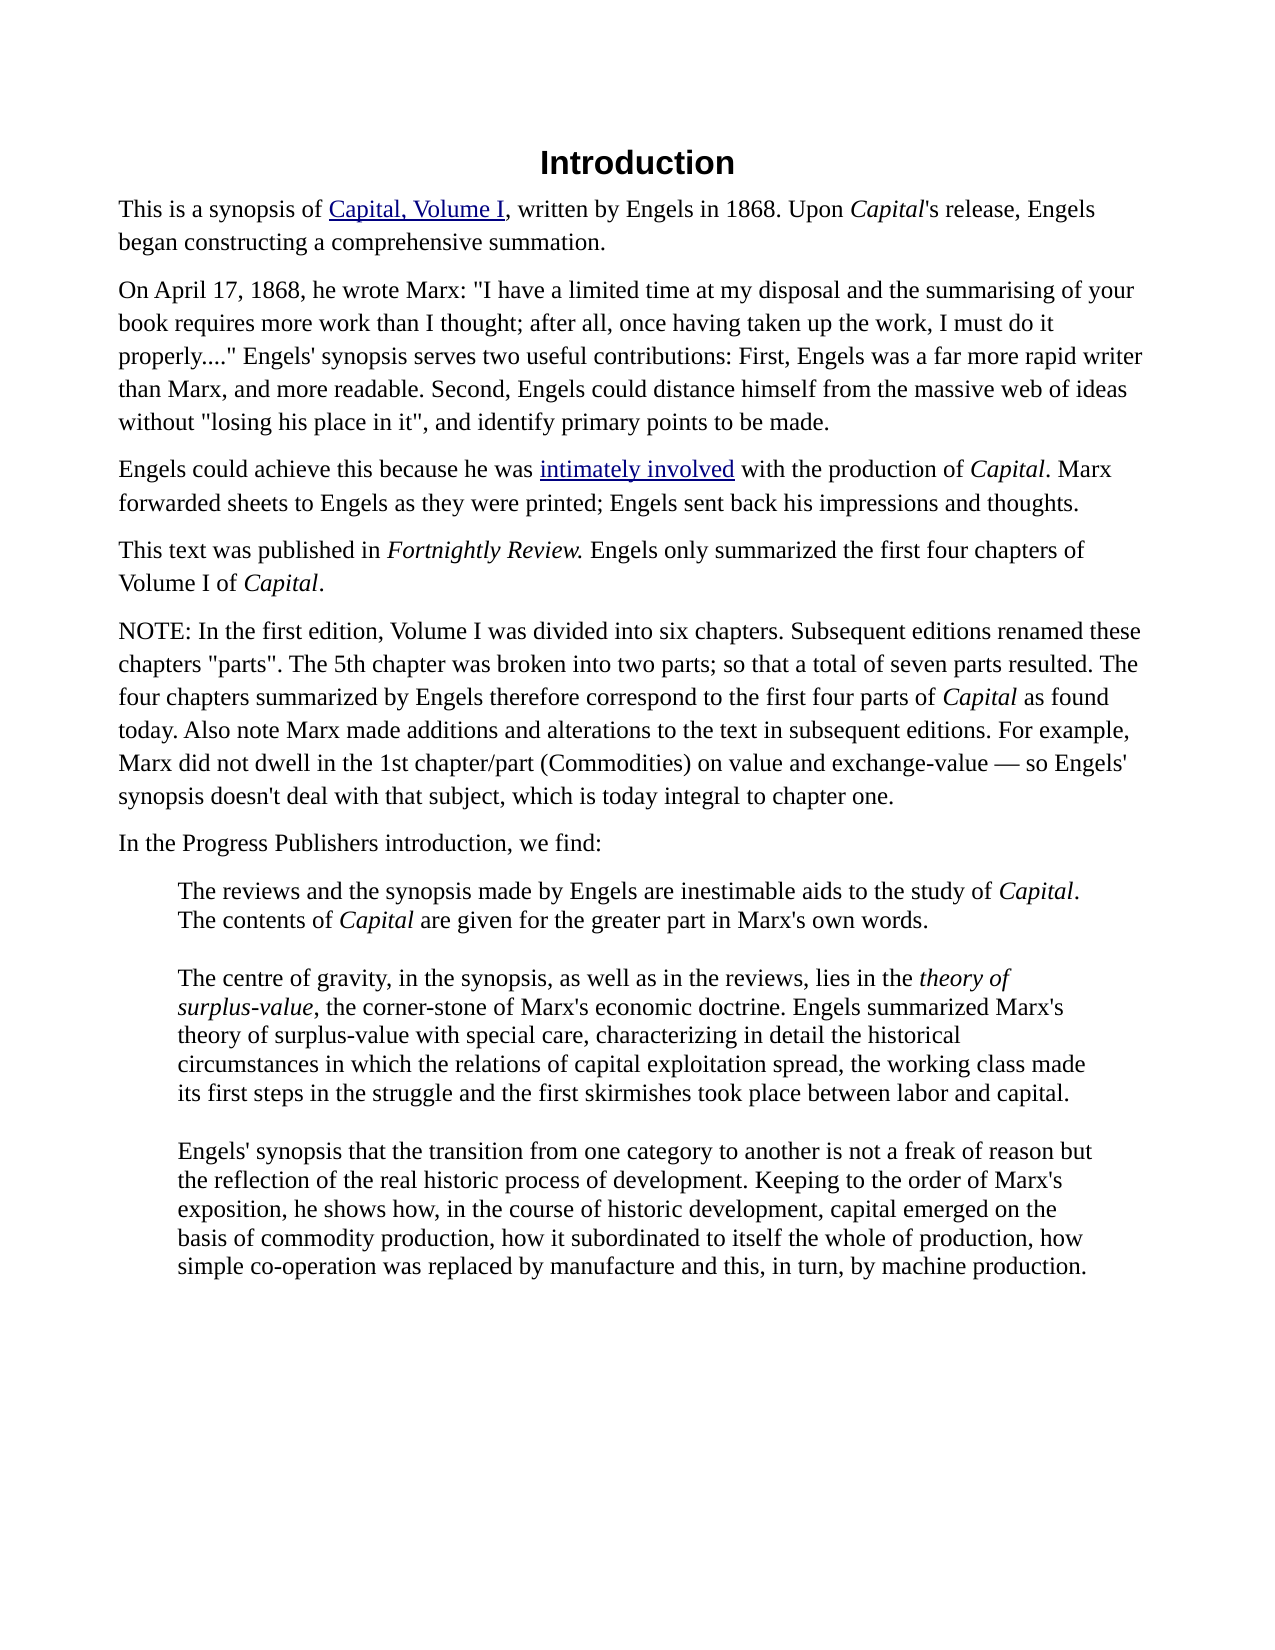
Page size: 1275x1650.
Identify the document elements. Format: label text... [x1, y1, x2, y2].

text NOTE: In the first edition, Volume I was divided into six chapters. Subsequent editions renamed these chapters "parts". The 5th chapter was broken into two parts; so that a total of seven parts resulted. The four chapters summarized by Engels therefore correspond to the first four parts of Capital as found today. Also note Marx made additions and alterations to the text in subsequent editions. For example, Marx did not dwell in the 1st chapter/part (Commodities) on value and exchange-value — so Engels' synopsis doesn't deal with that subject, which is today integral to chapter one. [118, 616, 1157, 810]
text In the Progress Publishers introduction, we find: [118, 828, 1157, 857]
text This is a synopsis of Capital, Volume I, written by Engels in 1868. Upon Capital's release, Engels began constructing a comprehensive summation. [118, 194, 1157, 256]
subtitle Introduction [118, 143, 1157, 182]
text Engels could achieve this because he was intimately involved with the production of Capital. Marx forwarded sheets to Engels as they were printed; Engels sent back his impressions and thoughts. [118, 454, 1157, 516]
text The centre of gravity, in the synopsis, as well as in the reviews, lies in the theory of surplus-value, the corner-stone of Marx's economic doctrine. Engels summarized Marx's theory of surplus-value with special care, characterizing in detail the historical circumstances in which the relations of capital exploitation spread, the working class made its first steps in the struggle and the first skirmishes took place between labor and capital. [177, 963, 1098, 1107]
text This text was published in Fortnightly Review. Engels only summarized the first four chapters of Volume I of Capital. [118, 535, 1157, 597]
text Engels' synopsis that the transition from one category to another is not a freak of reason but the reflection of the real historic process of development. Keeping to the order of Marx's exposition, he shows how, in the course of historic development, capital emerged on the basis of commodity production, how it subordinated to itself the whole of production, how simple co-operation was replaced by manufacture and this, in turn, by machine production. [177, 1136, 1098, 1280]
text On April 17, 1868, he wrote Marx: "I have a limited time at my disposal and the summarising of your book requires more work than I thought; after all, once having taken up the work, I must do it properly...." Engels' synopsis serves two useful contributions: First, Engels was a far more rapid writer than Marx, and more readable. Second, Engels could distance himself from the massive web of ideas without "losing his place in it", and identify primary points to be made. [118, 275, 1157, 436]
text The reviews and the synopsis made by Engels are inestimable aids to the study of Capital. The contents of Capital are given for the greater part in Marx's own words. [177, 876, 1098, 934]
